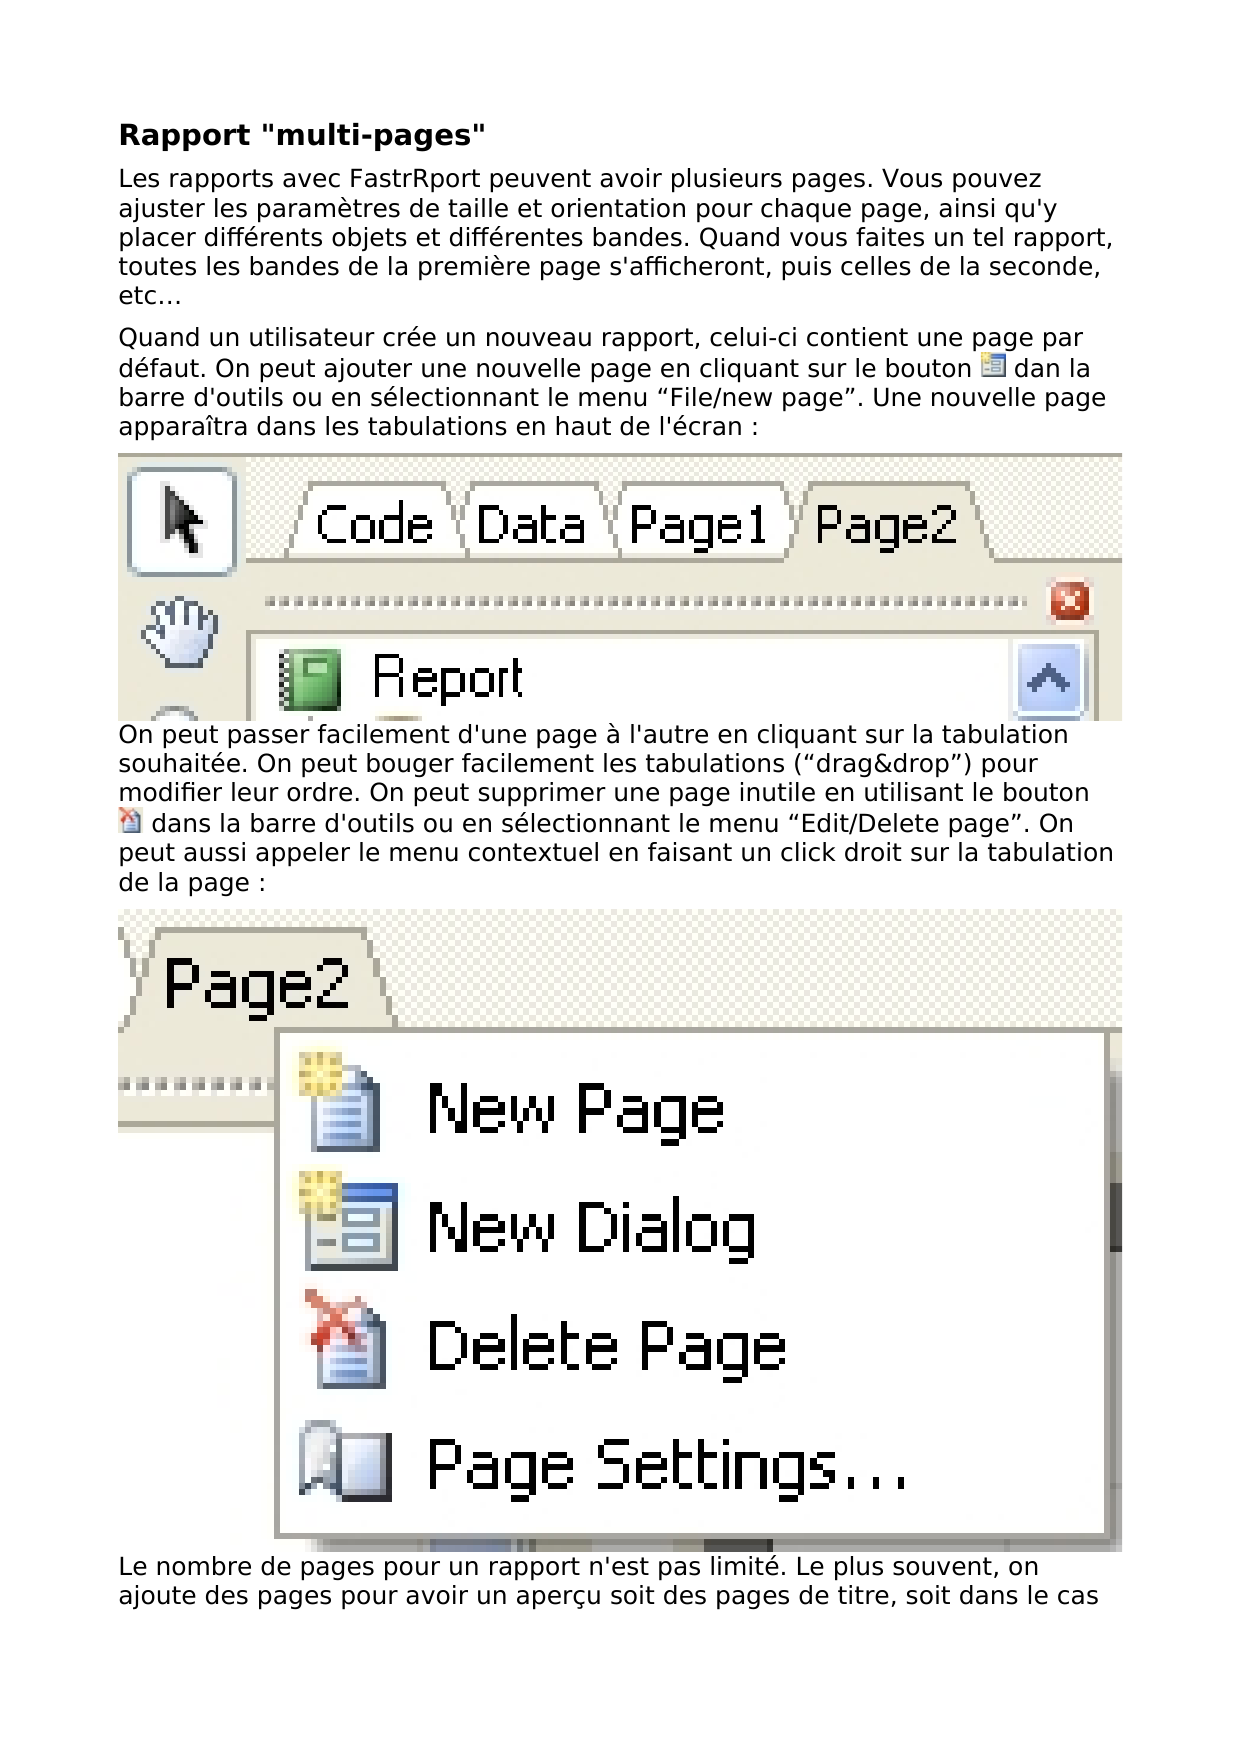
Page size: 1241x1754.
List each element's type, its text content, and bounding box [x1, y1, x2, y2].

subtitle Rapport "multi-pages" [118, 118, 1122, 152]
text Les rapports avec FastrRport peuvent avoir plusieurs pages. Vous pouvez ajuster les paramètres de taille et orientation pour chaque page, ainsi qu'y placer différents objets et différentes bandes. Quand vous faites un tel rapport, toutes les bandes de la première page s'afficheront, puis celles de la seconde, etc… [118, 164, 1122, 310]
picture [980, 352, 1006, 377]
text Le nombre de pages pour un rapport n'est pas limité. Le plus souvent, on ajoute des pages pour avoir un aperçu soit des pages de titre, soit dans le cas [118, 1552, 1122, 1610]
text On peut passer facilement d'une page à l'autre en cliquant sur la tabulation souhaitée. On peut bouger facilement les tabulations (“drag&drop”) pour modifier leur ordre. On peut supprimer une page inutile en utilisant le bouton dans la barre d'outils ou en sélectionnant le menu “Edit/Delete page”. On peut aussi appeler le menu contextuel en faisant un click droit sur la tabulation de la page : [118, 721, 1122, 897]
picture [118, 807, 144, 833]
picture [118, 909, 1123, 1552]
text Quand un utilisateur crée un nouveau rapport, celui-ci contient une page par défaut. On peut ajouter une nouvelle page en cliquant sur le bouton dan la barre d'outils ou en sélectionnant le menu “File/new page”. Une nouvelle page apparaîtra dans les tabulations en haut de l'écran : [118, 323, 1122, 441]
picture [118, 453, 1123, 721]
